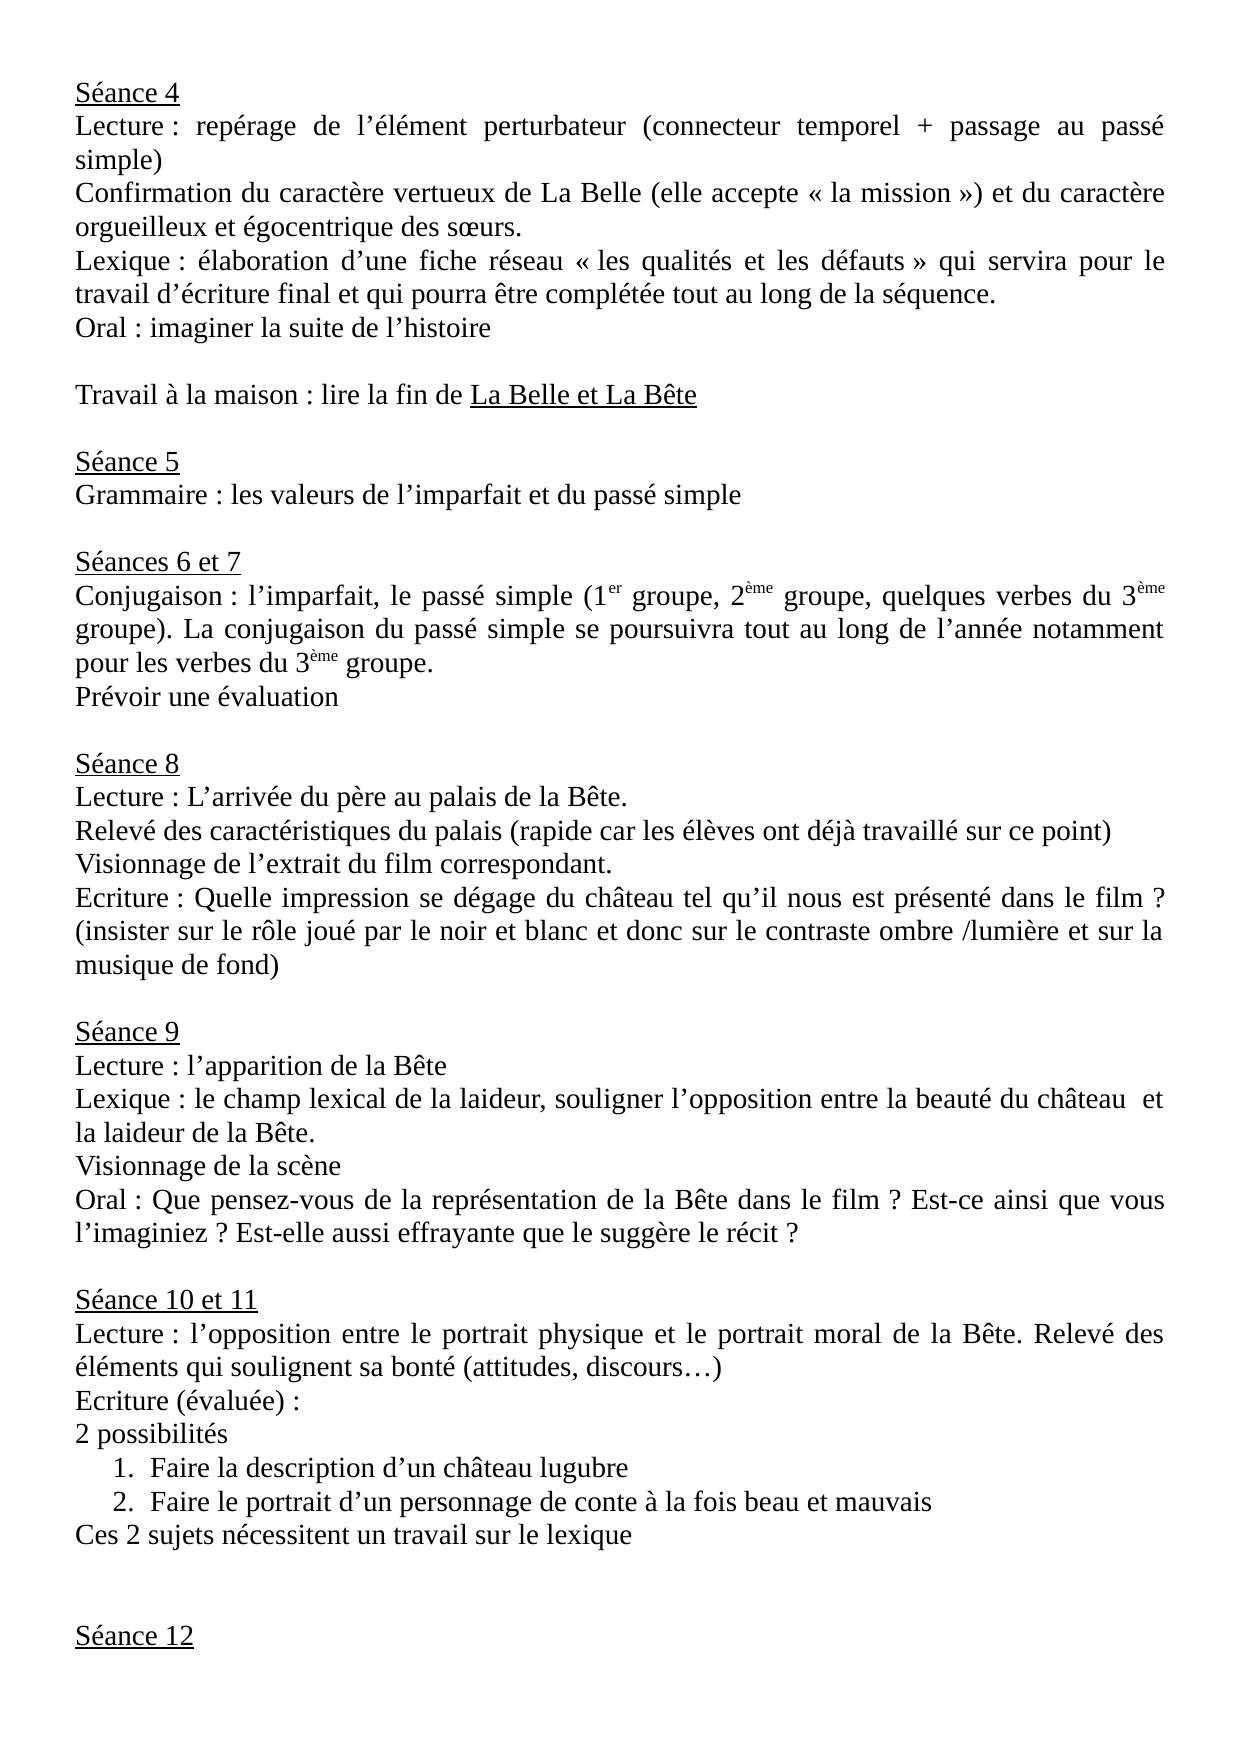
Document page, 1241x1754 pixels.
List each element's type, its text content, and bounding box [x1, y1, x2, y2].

text Ecriture (évaluée) : [75, 1383, 1165, 1417]
text 2 possibilités [75, 1417, 1165, 1450]
list Faire le portrait d’un personnage de conte à la fois beau et mauvais [112, 1484, 1165, 1517]
text Oral : Que pensez-vous de la représentation de la Bête dans le film ? Est-ce ainsi que vous l’imaginiez ? Est-elle aussi effrayante que le suggère le récit ? [75, 1182, 1165, 1249]
text Lexique : le champ lexical de la laideur, souligner l’opposition entre la beauté du château et la laideur de la Bête. [75, 1081, 1165, 1148]
text Lecture : repérage de l’élément perturbateur (connecteur temporel + passage au passé simple) [75, 108, 1165, 176]
text Séance 8 [75, 746, 1165, 779]
text Séance 12 [75, 1618, 1165, 1651]
text Séance 9 [75, 1014, 1165, 1048]
text Lecture : l’apparition de la Bête [75, 1048, 1165, 1081]
list Faire la description d’un château lugubre [112, 1450, 1165, 1484]
text Ecriture : Quelle impression se dégage du château tel qu’il nous est présenté dans le film ? (insister sur le rôle joué par le noir et blanc et donc sur le contraste ombre /lumière et sur la musique de fond) [75, 880, 1165, 981]
text Relevé des caractéristiques du palais (rapide car les élèves ont déjà travaillé sur ce point) [75, 813, 1165, 846]
text Prévoir une évaluation [75, 679, 1165, 712]
text Oral : imaginer la suite de l’histoire [75, 310, 1165, 343]
text Confirmation du caractère vertueux de La Belle (elle accepte « la mission ») et du caractère orgueilleux et égocentrique des sœurs. [75, 176, 1165, 243]
text Lexique : élaboration d’une fiche réseau « les qualités et les défauts » qui servira pour le travail d’écriture final et qui pourra être complétée tout au long de la séquence. [75, 243, 1165, 310]
text Conjugaison : l’imparfait, le passé simple (1er groupe, 2ème groupe, quelques verbes du 3ème groupe). La conjugaison du passé simple se poursuivra tout au long de l’année notamment pour les verbes du 3ème groupe. [75, 578, 1165, 679]
text Séance 5 [75, 444, 1165, 477]
text Lecture : l’opposition entre le portrait physique et le portrait moral de la Bête. Relevé des éléments qui soulignent sa bonté (attitudes, discours…) [75, 1316, 1165, 1383]
text Séances 6 et 7 [75, 544, 1165, 578]
text Lecture : L’arrivée du père au palais de la Bête. [75, 779, 1165, 813]
text Séance 10 et 11 [75, 1282, 1165, 1316]
text Grammaire : les valeurs de l’imparfait et du passé simple [75, 477, 1165, 511]
text Visionnage de l’extrait du film correspondant. [75, 846, 1165, 880]
text Travail à la maison : lire la fin de La Belle et La Bête [75, 377, 1165, 410]
text Visionnage de la scène [75, 1148, 1165, 1182]
text Séance 4 [75, 75, 1165, 108]
text Ces 2 sujets nécessitent un travail sur le lexique [75, 1517, 1165, 1551]
